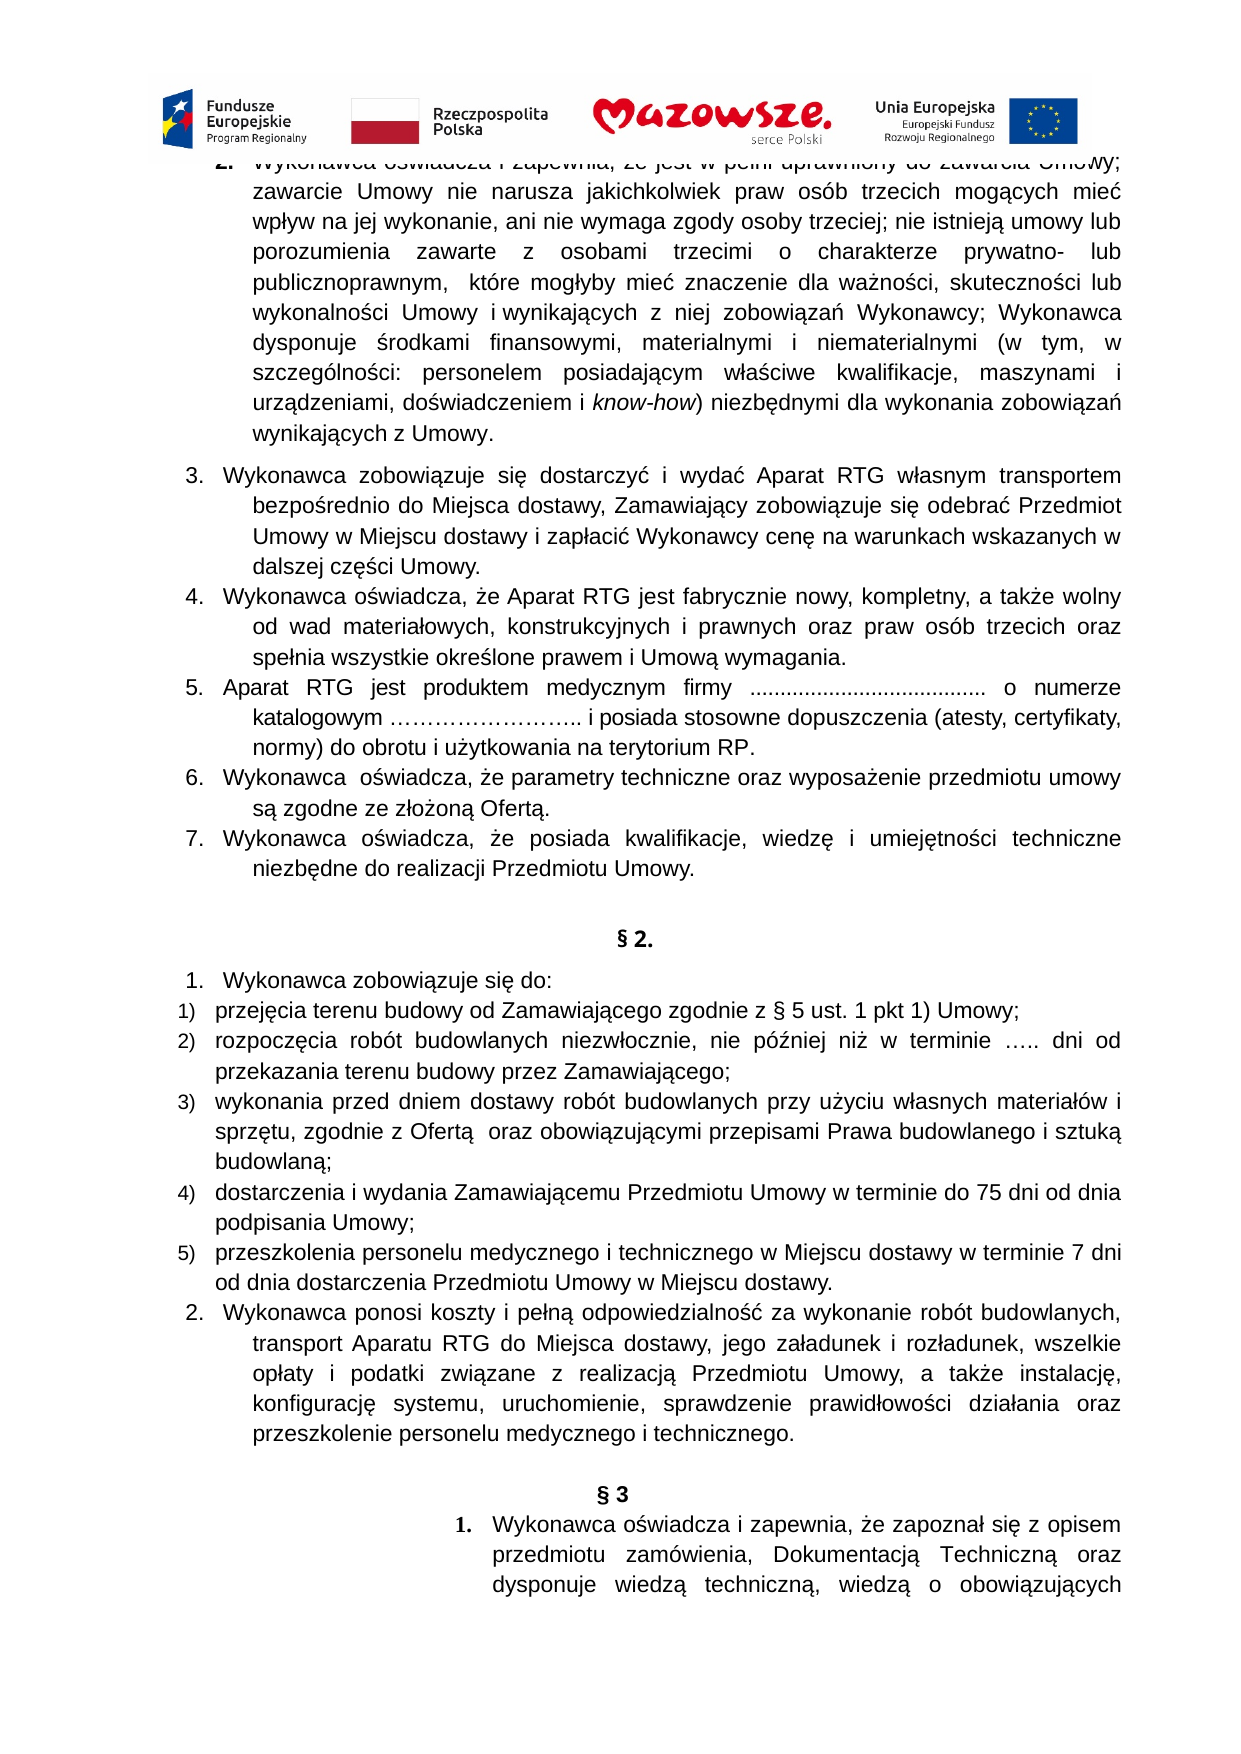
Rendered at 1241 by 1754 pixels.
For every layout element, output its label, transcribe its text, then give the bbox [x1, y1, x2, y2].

list dostarczenia i wydania Zamawiającemu Przedmiotu Umowy w terminie do 75 dni od dnia podpisania Umowy; [177, 1178, 1122, 1235]
list wykonania przed dniem dostawy robót budowlanych przy użyciu własnych materiałów i sprzętu, zgodnie z Ofertą oraz obowiązującymi przepisami Prawa budowlanego i sztuką budowlaną; [177, 1088, 1122, 1174]
list przeszkolenia personelu medycznego i technicznego w Miejscu dostawy w terminie 7 dni od dnia dostarczenia Przedmiotu Umowy w Miejscu dostawy. [177, 1239, 1122, 1295]
list Wykonawca oświadcza, że posiada kwalifikacje, wiedzę i umiejętności techniczne niezbędne do realizacji Przedmiotu Umowy. [185, 825, 1122, 881]
list Wykonawca oświadcza, że parametry techniczne oraz wyposażenie przedmiotu umowy są zgodne ze złożoną Ofertą. [185, 764, 1122, 821]
list Wykonawca oświadcza i zapewnia, że jest w pełni uprawniony do zawarcia Umowy; zawarcie Umowy nie narusza jakichkolwiek praw osób trzecich mogących mieć wpływ na jej wykonanie, ani nie wymaga zgody osoby trzeciej; nie istnieją umowy lub porozumienia zawarte z osobami trzecimi o charakterze prywatno- lub publicznoprawnym, które mogłyby mieć znaczenie dla ważności, skuteczności lub wykonalności Umowy i wynikających z niej zobowiązań Wykonawcy; Wykonawca dysponuje środkami finansowymi, materialnymi i niematerialnymi (w tym, w szczególności: personelem posiadającym właściwe kwalifikacje, maszynami i urządzeniami, doświadczeniem i know-how) niezbędnymi dla wykonania zobowiązań wynikających z Umowy. [215, 148, 1122, 446]
list Wykonawca oświadcza i zapewnia, że zapoznał się z opisem przedmiotu zamówienia, Dokumentacją Techniczną oraz dysponuje wiedzą techniczną, wiedzą o obowiązujących [454, 1511, 1122, 1598]
list Wykonawca zobowiązuje się do: [185, 967, 1122, 993]
list przejęcia terenu budowy od Zamawiającego zgodnie z § 5 ust. 1 pkt 1) Umowy; [177, 997, 1122, 1023]
list Wykonawca zobowiązuje się dostarczyć i wydać Aparat RTG własnym transportem bezpośrednio do Miejsca dostawy, Zamawiający zobowiązuje się odebrać Przedmiot Umowy w Miejscu dostawy i zapłacić Wykonawcy cenę na warunkach wskazanych w dalszej części Umowy. [185, 462, 1122, 579]
list Wykonawca oświadcza, że Aparat RTG jest fabrycznie nowy, kompletny, a także wolny od wad materiałowych, konstrukcyjnych i prawnych oraz praw osób trzecich oraz spełnia wszystkie określone prawem i Umową wymagania. [185, 583, 1122, 670]
subtitle § 2. [148, 923, 1122, 954]
text § 3 [148, 1481, 1122, 1507]
list Wykonawca ponosi koszty i pełną odpowiedzialność za wykonanie robót budowlanych, transport Aparatu RTG do Miejsca dostawy, jego załadunek i rozładunek, wszelkie opłaty i podatki związane z realizacją Przedmiotu Umowy, a także instalację, konfigurację systemu, uruchomienie, sprawdzenie prawidłowości działania oraz przeszkolenie personelu medycznego i technicznego. [185, 1299, 1122, 1446]
list rozpoczęcia robót budowlanych niezwłocznie, nie później niż w terminie ….. dni od przekazania terenu budowy przez Zamawiającego; [177, 1027, 1122, 1084]
list Aparat RTG jest produktem medycznym firmy ....................................... o numerze katalogowym …………………….. i posiada stosowne dopuszczenia (atesty, certyfikaty, normy) do obrotu i użytkowania na terytorium RP. [185, 674, 1122, 761]
